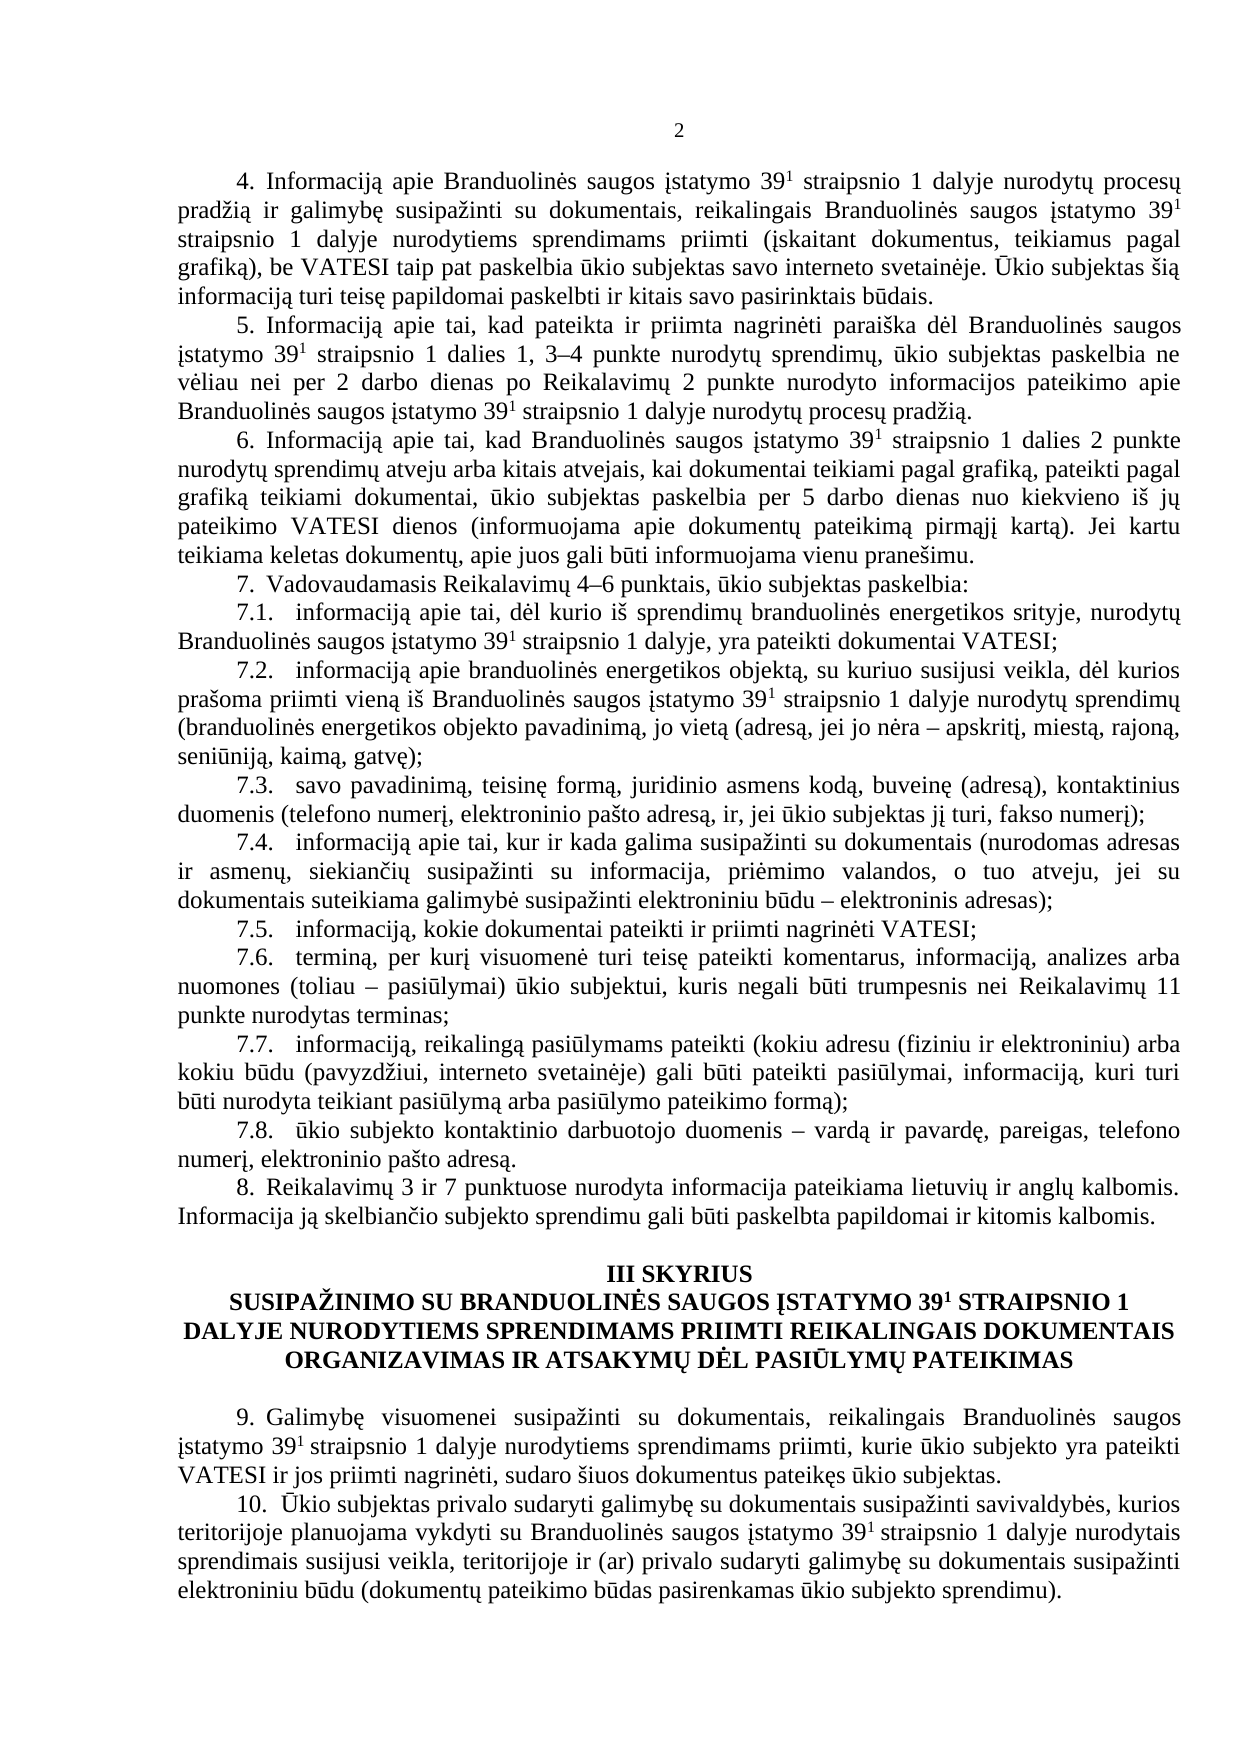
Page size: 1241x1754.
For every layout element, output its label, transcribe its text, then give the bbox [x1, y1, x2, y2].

text 7.7. informaciją, reikalingą pasiūlymams pateikti (kokiu adresu (fiziniu ir elektroniniu) arba kokiu būdu (pavyzdžiui, interneto svetainėje) gali būti pateikti pasiūlymai, informaciją, kuri turi būti nurodyta teikiant pasiūlymą arba pasiūlymo pateikimo formą); [177, 1029, 1181, 1115]
text 4. Informaciją apie Branduolinės saugos įstatymo 391 straipsnio 1 dalyje nurodytų procesų pradžią ir galimybę susipažinti su dokumentais, reikalingais Branduolinės saugos įstatymo 391 straipsnio 1 dalyje nurodytiems sprendimams priimti (įskaitant dokumentus, teikiamus pagal grafiką), be VATESI taip pat paskelbia ūkio subjektas savo interneto svetainėje. Ūkio subjektas šią informaciją turi teisę papildomai paskelbti ir kitais savo pasirinktais būdais. [177, 166, 1181, 310]
text 7.5. informaciją, kokie dokumentai pateikti ir priimti nagrinėti VATESI; [177, 914, 1181, 942]
text 9. Galimybę visuomenei susipažinti su dokumentais, reikalingais Branduolinės saugos įstatymo 391 straipsnio 1 dalyje nurodytiems sprendimams priimti, kurie ūkio subjekto yra pateikti VATESI ir jos priimti nagrinėti, sudaro šiuos dokumentus pateikęs ūkio subjektas. [177, 1402, 1181, 1489]
text 10. Ūkio subjektas privalo sudaryti galimybę su dokumentais susipažinti savivaldybės, kurios teritorijoje planuojama vykdyti su Branduolinės saugos įstatymo 391 straipsnio 1 dalyje nurodytais sprendimais susijusi veikla, teritorijoje ir (ar) privalo sudaryti galimybę su dokumentais susipažinti elektroniniu būdu (dokumentų pateikimo būdas pasirenkamas ūkio subjekto sprendimu). [177, 1489, 1181, 1604]
text 7.4. informaciją apie tai, kur ir kada galima susipažinti su dokumentais (nurodomas adresas ir asmenų, siekiančių susipažinti su informacija, priėmimo valandos, o tuo atveju, jei su dokumentais suteikiama galimybė susipažinti elektroniniu būdu – elektroninis adresas); [177, 827, 1181, 914]
text 7.6. terminą, per kurį visuomenė turi teisę pateikti komentarus, informaciją, analizes arba nuomones (toliau – pasiūlymai) ūkio subjektui, kuris negali būti trumpesnis nei Reikalavimų 11 punkte nurodytas terminas; [177, 942, 1181, 1029]
text SUSIPAŽINIMO SU BRANDUOLINĖS SAUGOS ĮSTATYMO 391 STRAIPSNIO 1 DALYJE NURODYTIEMS SPRENDIMAMS PRIIMTI REIKALINGAIS DOKUMENTAIS ORGANIZAVIMAS Ir atsaKymų dėl pasiūlymų pateikimas [177, 1287, 1181, 1374]
text 8. Reikalavimų 3 ir 7 punktuose nurodyta informacija pateikiama lietuvių ir anglų kalbomis. Informacija ją skelbiančio subjekto sprendimu gali būti paskelbta papildomai ir kitomis kalbomis. [177, 1172, 1181, 1230]
text 7. Vadovaudamasis Reikalavimų 4–6 punktais, ūkio subjektas paskelbia: [177, 569, 1181, 597]
text III SKYRIUS [177, 1259, 1181, 1287]
text 6. Informaciją apie tai, kad Branduolinės saugos įstatymo 391 straipsnio 1 dalies 2 punkte nurodytų sprendimų atveju arba kitais atvejais, kai dokumentai teikiami pagal grafiką, pateikti pagal grafiką teikiami dokumentai, ūkio subjektas paskelbia per 5 darbo dienas nuo kiekvieno iš jų pateikimo VATESI dienos (informuojama apie dokumentų pateikimą pirmąjį kartą). Jei kartu teikiama keletas dokumentų, apie juos gali būti informuojama vienu pranešimu. [177, 425, 1181, 569]
text 5. Informaciją apie tai, kad pateikta ir priimta nagrinėti paraiška dėl Branduolinės saugos įstatymo 391 straipsnio 1 dalies 1, 3–4 punkte nurodytų sprendimų, ūkio subjektas paskelbia ne vėliau nei per 2 darbo dienas po Reikalavimų 2 punkte nurodyto informacijos pateikimo apie Branduolinės saugos įstatymo 391 straipsnio 1 dalyje nurodytų procesų pradžią. [177, 310, 1181, 425]
text 7.1. informaciją apie tai, dėl kurio iš sprendimų branduolinės energetikos srityje, nurodytų Branduolinės saugos įstatymo 391 straipsnio 1 dalyje, yra pateikti dokumentai VATESI; [177, 597, 1181, 655]
text 7.3. savo pavadinimą, teisinę formą, juridinio asmens kodą, buveinę (adresą), kontaktinius duomenis (telefono numerį, elektroninio pašto adresą, ir, jei ūkio subjektas jį turi, fakso numerį); [177, 770, 1181, 827]
text 7.8. ūkio subjekto kontaktinio darbuotojo duomenis – vardą ir pavardę, pareigas, telefono numerį, elektroninio pašto adresą. [177, 1115, 1181, 1172]
text 7.2. informaciją apie branduolinės energetikos objektą, su kuriuo susijusi veikla, dėl kurios prašoma priimti vieną iš Branduolinės saugos įstatymo 391 straipsnio 1 dalyje nurodytų sprendimų (branduolinės energetikos objekto pavadinimą, jo vietą (adresą, jei jo nėra – apskritį, miestą, rajoną, seniūniją, kaimą, gatvę); [177, 655, 1181, 770]
